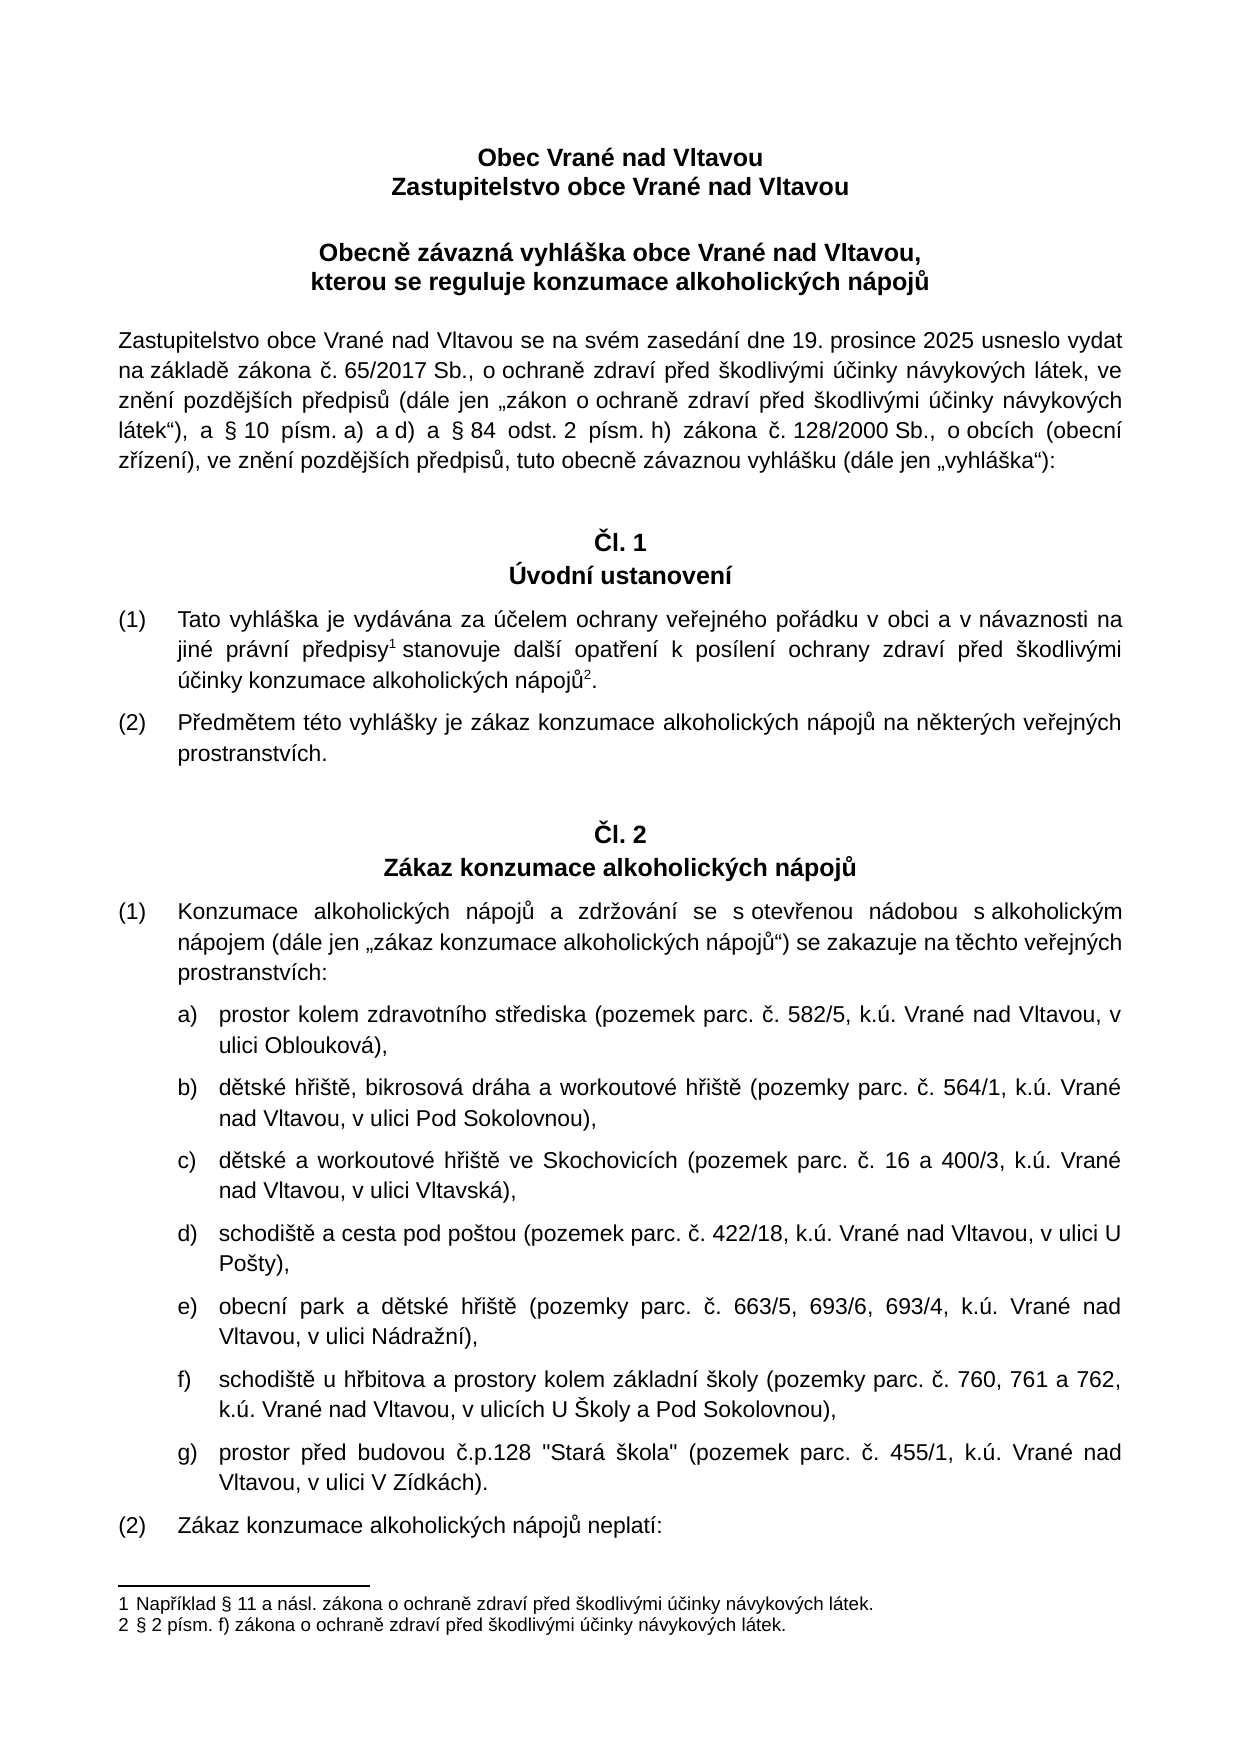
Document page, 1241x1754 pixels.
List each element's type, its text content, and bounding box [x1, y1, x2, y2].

list Tato vyhláška je vydávána za účelem ochrany veřejného pořádku v obci a v návaznosti na jiné právní předpisy stanovuje další opatření k posílení ochrany zdraví před škodlivými účinky konzumace alkoholických nápojů. [118, 606, 1122, 693]
text Zastupitelstvo obce Vrané nad Vltavou se na svém zasedání dne 19. prosince 2025 usneslo vydat na základě zákona č. 65/2017 Sb., o ochraně zdraví před škodlivými účinky návykových látek, ve znění pozdějších předpisů (dále jen „zákon o ochraně zdraví před škodlivými účinky návykových látek“), a § 10 písm. a) a d) a § 84 odst. 2 písm. h) zákona č. 128/2000 Sb., o obcích (obecní zřízení), ve znění pozdějších předpisů, tuto obecně závaznou vyhlášku (dále jen „vyhláška“): [118, 327, 1122, 474]
subtitle Čl. 2 Zákaz konzumace alkoholických nápojů [118, 820, 1122, 882]
list Zákaz konzumace alkoholických nápojů neplatí: [118, 1512, 1122, 1538]
list Například § 11 a násl. zákona o ochraně zdraví před škodlivými účinky návykových látek. [118, 1592, 1122, 1614]
list dětské a workoutové hřiště ve Skochovicích (pozemek parc. č. 16 a 400/3, k.ú. Vrané nad Vltavou, v ulici Vltavská), [177, 1147, 1122, 1204]
list obecní park a dětské hřiště (pozemky parc. č. 663/5, 693/6, 693/4, k.ú. Vrané nad Vltavou, v ulici Nádražní), [177, 1293, 1122, 1350]
list prostor před budovou č.p.128 "Stará škola" (pozemek parc. č. 455/1, k.ú. Vrané nad Vltavou, v ulici V Zídkách). [177, 1439, 1122, 1496]
list Předmětem této vyhlášky je zákaz konzumace alkoholických nápojů na některých veřejných prostranstvích. [118, 709, 1122, 766]
list schodiště a cesta pod poštou (pozemek parc. č. 422/18, k.ú. Vrané nad Vltavou, v ulici U Pošty), [177, 1220, 1122, 1277]
list schodiště u hřbitova a prostory kolem základní školy (pozemky parc. č. 760, 761 a 762, k.ú. Vrané nad Vltavou, v ulicích U Školy a Pod Sokolovnou), [177, 1366, 1122, 1423]
list Konzumace alkoholických nápojů a zdržování se s otevřenou nádobou s alkoholickým nápojem (dále jen „zákaz konzumace alkoholických nápojů“) se zakazuje na těchto veřejných prostranstvích: [118, 898, 1122, 985]
title Obec Vrané nad Vltavou Zastupitelstvo obce Vrané nad Vltavou [118, 143, 1122, 201]
list § 2 písm. f) zákona o ochraně zdraví před škodlivými účinky návykových látek. [118, 1614, 1122, 1635]
subtitle Obecně závazná vyhláška obce Vrané nad Vltavou, kterou se reguluje konzumace alkoholických nápojů [118, 238, 1122, 295]
list prostor kolem zdravotního střediska (pozemek parc. č. 582/5, k.ú. Vrané nad Vltavou, v ulici Oblouková), [177, 1001, 1122, 1058]
subtitle Čl. 1 Úvodní ustanovení [118, 528, 1122, 589]
list dětské hřiště, bikrosová dráha a workoutové hřiště (pozemky parc. č. 564/1, k.ú. Vrané nad Vltavou, v ulici Pod Sokolovnou), [177, 1074, 1122, 1131]
